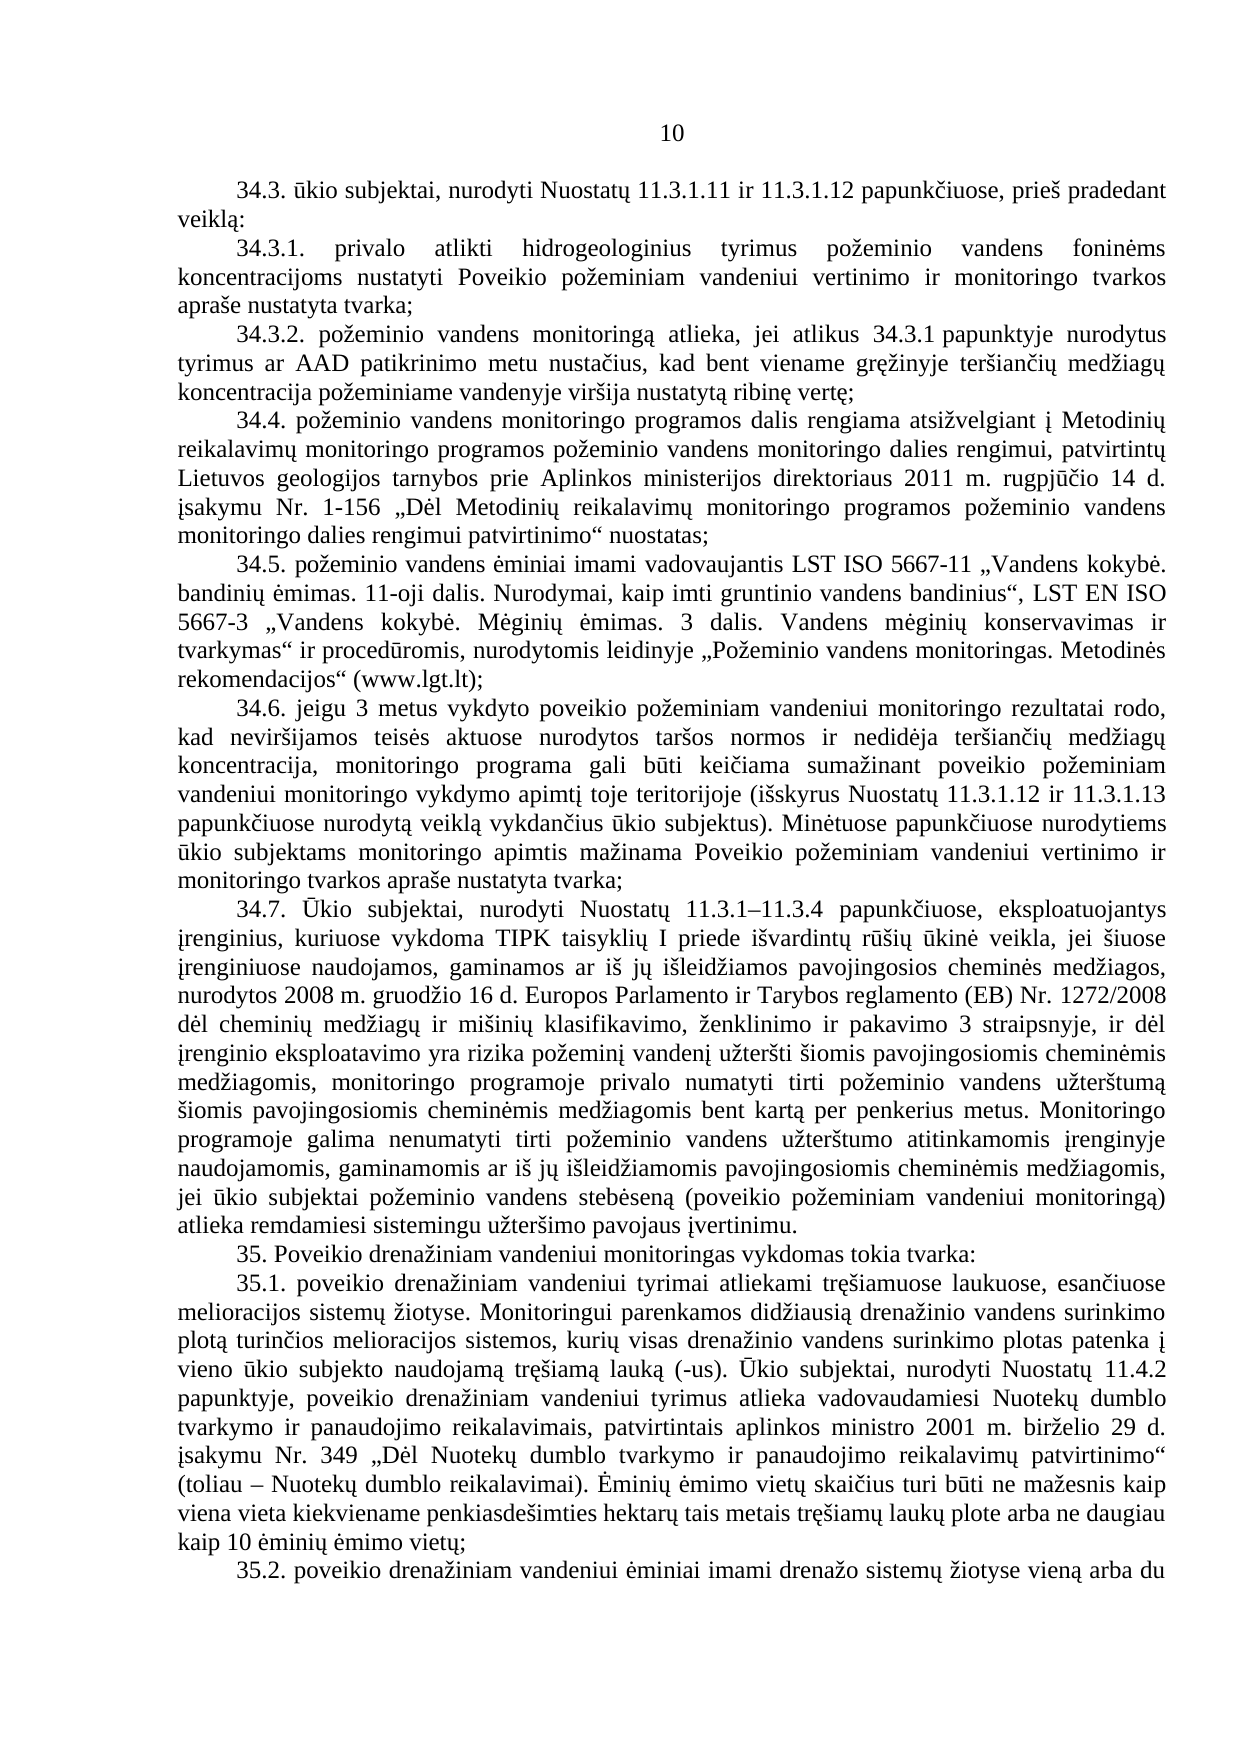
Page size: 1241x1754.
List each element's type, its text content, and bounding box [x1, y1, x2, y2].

text 34.7. Ūkio subjektai, nurodyti Nuostatų 11.3.1–11.3.4 papunkčiuose, eksploatuojantys įrenginius, kuriuose vykdoma TIPK taisyklių I priede išvardintų rūšių ūkinė veikla, jei šiuose įrenginiuose naudojamos, gaminamos ar iš jų išleidžiamos pavojingosios cheminės medžiagos, nurodytos 2008 m. gruodžio 16 d. Europos Parlamento ir Tarybos reglamento (EB) Nr. 1272/2008 dėl cheminių medžiagų ir mišinių klasifikavimo, ženklinimo ir pakavimo 3 straipsnyje, ir dėl įrenginio eksploatavimo yra rizika požeminį vandenį užteršti šiomis pavojingosiomis cheminėmis medžiagomis, monitoringo programoje privalo numatyti tirti požeminio vandens užterštumą šiomis pavojingosiomis cheminėmis medžiagomis bent kartą per penkerius metus. Monitoringo programoje galima nenumatyti tirti požeminio vandens užterštumo atitinkamomis įrenginyje naudojamomis, gaminamomis ar iš jų išleidžiamomis pavojingosiomis cheminėmis medžiagomis, jei ūkio subjektai požeminio vandens stebėseną (poveikio požeminiam vandeniui monitoringą) atlieka remdamiesi sistemingu užteršimo pavojaus įvertinimu. [177, 894, 1167, 1239]
text 34.4. požeminio vandens monitoringo programos dalis rengiama atsižvelgiant į Metodinių reikalavimų monitoringo programos požeminio vandens monitoringo dalies rengimui, patvirtintų Lietuvos geologijos tarnybos prie Aplinkos ministerijos direktoriaus 2011 m. rugpjūčio 14 d. įsakymu Nr. 1-156 „Dėl Metodinių reikalavimų monitoringo programos požeminio vandens monitoringo dalies rengimui patvirtinimo“ nuostatas; [177, 406, 1167, 549]
text 34.3.1. privalo atlikti hidrogeologinius tyrimus požeminio vandens foninėms koncentracijoms nustatyti Poveikio požeminiam vandeniui vertinimo ir monitoringo tvarkos apraše nustatyta tvarka; [177, 233, 1167, 319]
text 35.2. poveikio drenažiniam vandeniui ėminiai imami drenažo sistemų žiotyse vieną arba du [177, 1556, 1167, 1584]
text 35. Poveikio drenažiniam vandeniui monitoringas vykdomas tokia tvarka: [177, 1239, 1167, 1268]
text 34.5. požeminio vandens ėminiai imami vadovaujantis LST ISO 5667-11 „Vandens kokybė. bandinių ėmimas. 11-oji dalis. Nurodymai, kaip imti gruntinio vandens bandinius“, LST EN ISO 5667-3 „Vandens kokybė. Mėginių ėmimas. 3 dalis. Vandens mėginių konservavimas ir tvarkymas“ ir procedūromis, nurodytomis leidinyje „Požeminio vandens monitoringas. Metodinės rekomendacijos“ (www.lgt.lt); [177, 549, 1167, 693]
text 35.1. poveikio drenažiniam vandeniui tyrimai atliekami tręšiamuose laukuose, esančiuose melioracijos sistemų žiotyse. Monitoringui parenkamos didžiausią drenažinio vandens surinkimo plotą turinčios melioracijos sistemos, kurių visas drenažinio vandens surinkimo plotas patenka į vieno ūkio subjekto naudojamą tręšiamą lauką (-us). Ūkio subjektai, nurodyti Nuostatų 11.4.2 papunktyje, poveikio drenažiniam vandeniui tyrimus atlieka vadovaudamiesi Nuotekų dumblo tvarkymo ir panaudojimo reikalavimais, patvirtintais aplinkos ministro 2001 m. birželio 29 d. įsakymu Nr. 349 „Dėl Nuotekų dumblo tvarkymo ir panaudojimo reikalavimų patvirtinimo“ (toliau – Nuotekų dumblo reikalavimai). Ėminių ėmimo vietų skaičius turi būti ne mažesnis kaip viena vieta kiekviename penkiasdešimties hektarų tais metais tręšiamų laukų plote arba ne daugiau kaip 10 ėminių ėmimo vietų; [177, 1268, 1167, 1556]
text 34.6. jeigu 3 metus vykdyto poveikio požeminiam vandeniui monitoringo rezultatai rodo, kad neviršijamos teisės aktuose nurodytos taršos normos ir nedidėja teršiančių medžiagų koncentracija, monitoringo programa gali būti keičiama sumažinant poveikio požeminiam vandeniui monitoringo vykdymo apimtį toje teritorijoje (išskyrus Nuostatų 11.3.1.12 ir 11.3.1.13 papunkčiuose nurodytą veiklą vykdančius ūkio subjektus). Minėtuose papunkčiuose nurodytiems ūkio subjektams monitoringo apimtis mažinama Poveikio požeminiam vandeniui vertinimo ir monitoringo tvarkos apraše nustatyta tvarka; [177, 693, 1167, 894]
text 34.3.2. požeminio vandens monitoringą atlieka, jei atlikus 34.3.1 papunktyje nurodytus tyrimus ar AAD patikrinimo metu nustačius, kad bent viename gręžinyje teršiančių medžiagų koncentracija požeminiame vandenyje viršija nustatytą ribinę vertę; [177, 319, 1167, 406]
text 34.3. ūkio subjektai, nurodyti Nuostatų 11.3.1.11 ir 11.3.1.12 papunkčiuose, prieš pradedant veiklą: [177, 176, 1167, 233]
